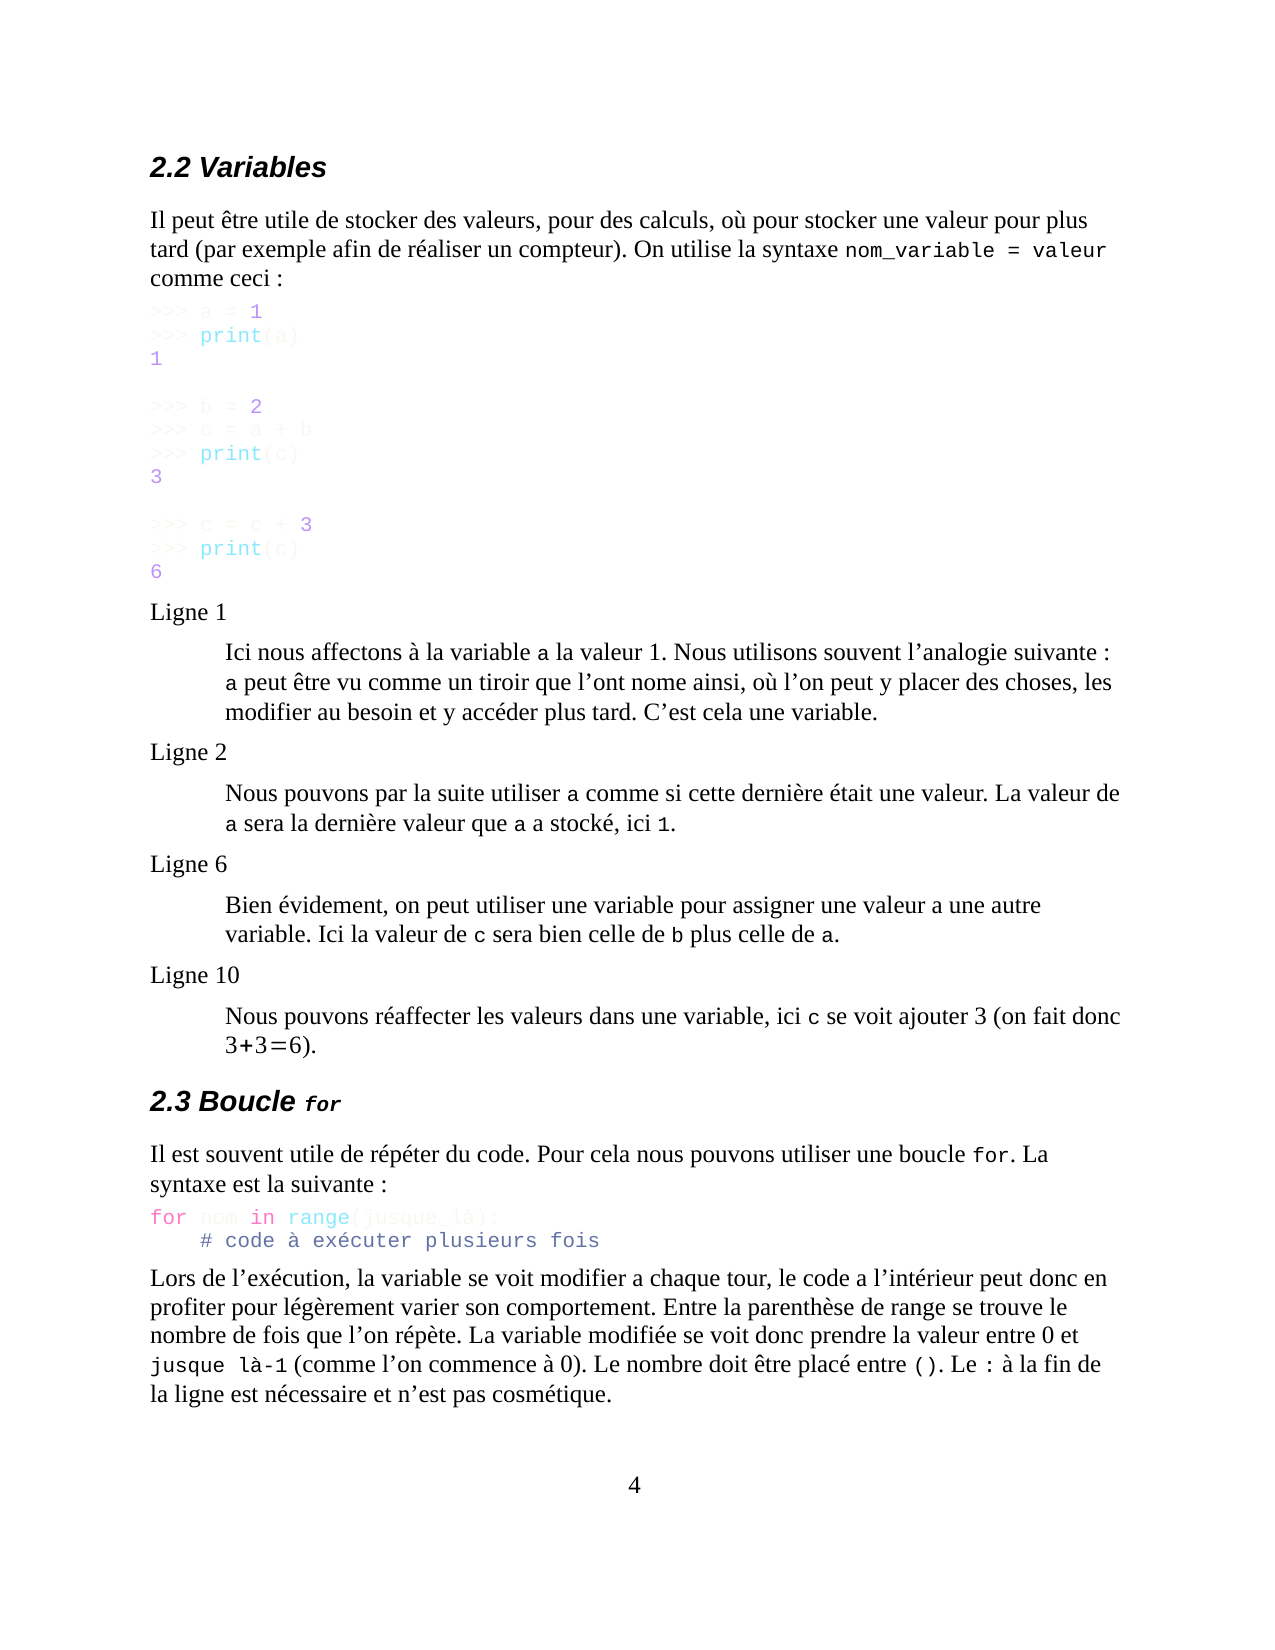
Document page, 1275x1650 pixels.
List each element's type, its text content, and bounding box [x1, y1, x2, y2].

text Ligne 2 [150, 737, 1125, 766]
text Ligne 1 [150, 597, 1125, 626]
text Bien évidement, on peut utiliser une variable pour assigner une valeur a une autre variable. Ici la valeur de c sera bien celle de b plus celle de a. [225, 890, 1125, 948]
text >>> print(c) [150, 443, 1125, 467]
text Il est souvent utile de répéter du code. Pour cela nous pouvons utiliser une boucle for. La syntaxe est la suivante : [150, 1139, 1125, 1198]
text >>> b = 2 [150, 396, 1125, 419]
text # code à exécuter plusieurs fois [150, 1230, 1125, 1254]
text >>> c = a + b [150, 419, 1125, 443]
text >>> c = c + 3 [150, 514, 1125, 537]
text Nous pouvons par la suite utiliser a comme si cette dernière était une valeur. La valeur de a sera la dernière valeur que a a stocké, ici 1. [225, 778, 1125, 837]
text Ici nous affectons à la variable a la valeur 1. Nous utilisons souvent l’analogie suivante : a peut être vu comme un tiroir que l’ont nome ainsi, où l’on peut y placer des choses, les modifier au besoin et y accéder plus tard. C’est cela une variable. [225, 637, 1125, 725]
text >>> print(c) [150, 537, 1125, 561]
text Nous pouvons réaffecter les valeurs dans une variable, ici c se voit ajouter 3 (on fait donc ). [225, 1001, 1125, 1059]
subtitle 2.2 Variables [150, 150, 1125, 183]
text Ligne 6 [150, 849, 1125, 878]
text 6 [150, 561, 1125, 585]
subtitle 2.3 Boucle for [150, 1084, 1125, 1118]
text Lors de l’exécution, la variable se voit modifier a chaque tour, le code a l’intérieur peut donc en profiter pour légèrement varier son comportement. Entre la parenthèse de range se trouve le nombre de fois que l’on répète. La variable modifiée se voit donc prendre la valeur entre 0 et jusque là-1 (comme l’on commence à 0). Le nombre doit être placé entre (). Le : à la fin de la ligne est nécessaire et n’est pas cosmétique. [150, 1263, 1125, 1408]
text Il peut être utile de stocker des valeurs, pour des calculs, où pour stocker une valeur pour plus tard (par exemple afin de réaliser un compteur). On utilise la syntaxe nom_variable = valeur comme ceci : [150, 205, 1125, 292]
text for nom in range(jusque_là): [150, 1207, 1125, 1230]
text Ligne 10 [150, 960, 1125, 989]
text >>> a = 1 [150, 301, 1125, 325]
text >>> print(a) [150, 325, 1125, 348]
text 1 [150, 348, 1125, 372]
text 3 [150, 467, 1125, 490]
